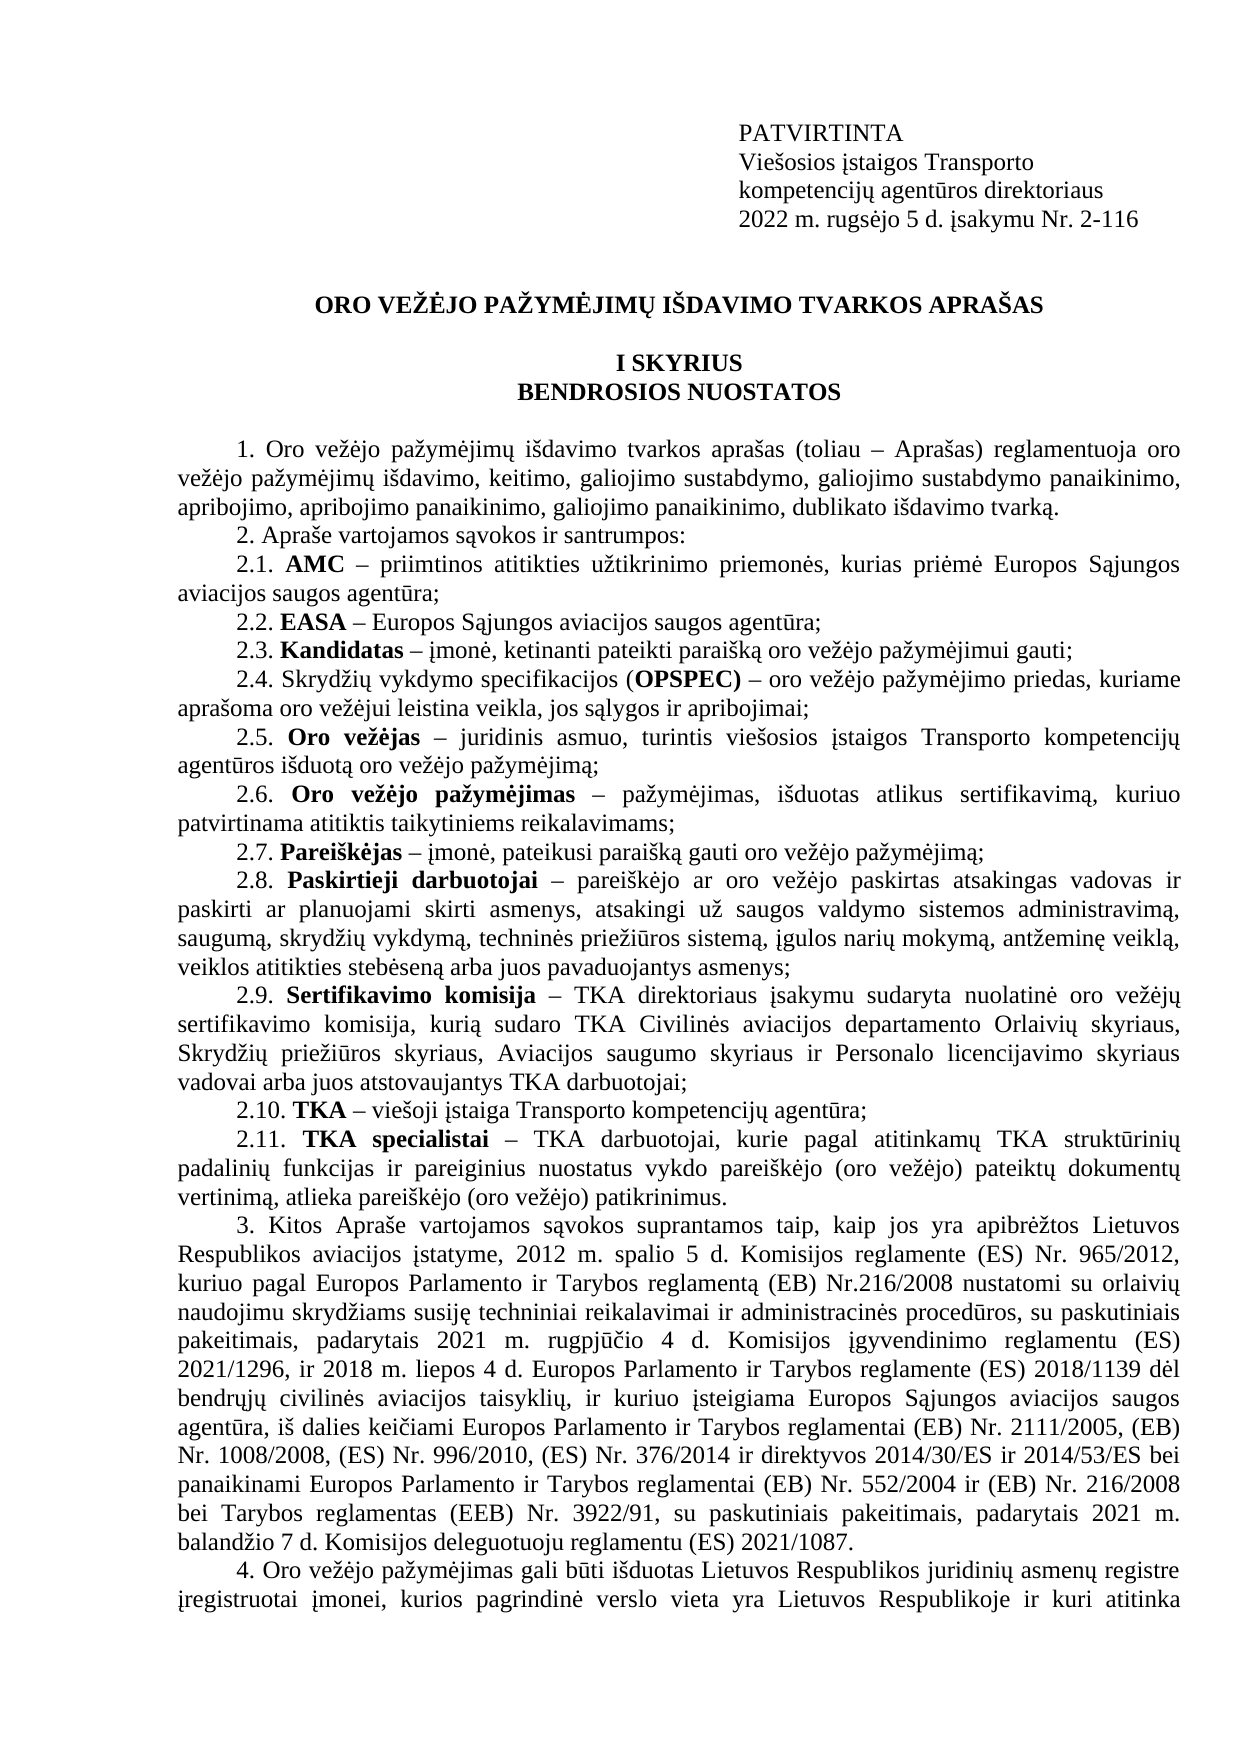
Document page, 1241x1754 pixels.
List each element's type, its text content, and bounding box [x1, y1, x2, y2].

text 2. Apraše vartojamos sąvokos ir santrumpos: [177, 521, 1181, 549]
text kompetencijų agentūros direktoriaus [177, 176, 1181, 204]
text 4. Oro vežėjo pažymėjimas gali būti išduotas Lietuvos Respublikos juridinių asmenų registre įregistruotai įmonei, kurios pagrindinė verslo vieta yra Lietuvos Respublikoje ir kuri atitinka [177, 1556, 1181, 1613]
text 2.6. Oro vežėjo pažymėjimas – pažymėjimas, išduotas atlikus sertifikavimą, kuriuo patvirtinama atitiktis taikytiniems reikalavimams; [177, 779, 1181, 837]
text 2022 m. rugsėjo 5 d. įsakymu Nr. 2-116 [177, 204, 1181, 233]
text 2.1. AMC – priimtinos atitikties užtikrinimo priemonės, kurias priėmė Europos Sąjungos aviacijos saugos agentūra; [177, 549, 1181, 607]
text 2.7. Pareiškėjas – įmonė, pateikusi paraišką gauti oro vežėjo pažymėjimą; [177, 837, 1181, 866]
text PATVIRTINTA [177, 118, 1181, 147]
text 2.3. Kandidatas – įmonė, ketinanti pateikti paraišką oro vežėjo pažymėjimui gauti; [177, 636, 1181, 664]
text BENDROSIOS NUOSTATOS [177, 377, 1181, 406]
text I SKYRIUS [177, 348, 1181, 377]
text 2.10. TKA – viešoji įstaiga Transporto kompetencijų agentūra; [177, 1096, 1181, 1124]
text 3. Kitos Apraše vartojamos sąvokos suprantamos taip, kaip jos yra apibrėžtos Lietuvos Respublikos aviacijos įstatyme, 2012 m. spalio 5 d. Komisijos reglamente (ES) Nr. 965/2012, kuriuo pagal Europos Parlamento ir Tarybos reglamentą (EB) Nr.216/2008 nustatomi su orlaivių naudojimu skrydžiams susiję techniniai reikalavimai ir administracinės procedūros, su paskutiniais pakeitimais, padarytais 2021 m. rugpjūčio 4 d. Komisijos įgyvendinimo reglamentu (ES) 2021/1296, ir 2018 m. liepos 4 d. Europos Parlamento ir Tarybos reglamente (ES) 2018/1139 dėl bendrųjų civilinės aviacijos taisyklių, ir kuriuo įsteigiama Europos Sąjungos aviacijos saugos agentūra, iš dalies keičiami Europos Parlamento ir Tarybos reglamentai (EB) Nr. 2111/2005, (EB) Nr. 1008/2008, (ES) Nr. 996/2010, (ES) Nr. 376/2014 ir direktyvos 2014/30/ES ir 2014/53/ES bei panaikinami Europos Parlamento ir Tarybos reglamentai (EB) Nr. 552/2004 ir (EB) Nr. 216/2008 bei Tarybos reglamentas (EEB) Nr. 3922/91, su paskutiniais pakeitimais, padarytais 2021 m. balandžio 7 d. Komisijos deleguotuoju reglamentu (ES) 2021/1087. [177, 1211, 1181, 1556]
text Viešosios įstaigos Transporto [177, 147, 1181, 176]
text 2.9. Sertifikavimo komisija – TKA direktoriaus įsakymu sudaryta nuolatinė oro vežėjų sertifikavimo komisija, kurią sudaro TKA Civilinės aviacijos departamento Orlaivių skyriaus, Skrydžių priežiūros skyriaus, Aviacijos saugumo skyriaus ir Personalo licencijavimo skyriaus vadovai arba juos atstovaujantys TKA darbuotojai; [177, 981, 1181, 1096]
text 2.8. Paskirtieji darbuotojai – pareiškėjo ar oro vežėjo paskirtas atsakingas vadovas ir paskirti ar planuojami skirti asmenys, atsakingi už saugos valdymo sistemos administravimą, saugumą, skrydžių vykdymą, techninės priežiūros sistemą, įgulos narių mokymą, antžeminę veiklą, veiklos atitikties stebėseną arba juos pavaduojantys asmenys; [177, 866, 1181, 981]
text 2.11. TKA specialistai – TKA darbuotojai, kurie pagal atitinkamų TKA struktūrinių padalinių funkcijas ir pareiginius nuostatus vykdo pareiškėjo (oro vežėjo) pateiktų dokumentų vertinimą, atlieka pareiškėjo (oro vežėjo) patikrinimus. [177, 1124, 1181, 1211]
text 1. Oro vežėjo pažymėjimų išdavimo tvarkos aprašas (toliau – Aprašas) reglamentuoja oro vežėjo pažymėjimų išdavimo, keitimo, galiojimo sustabdymo, galiojimo sustabdymo panaikinimo, apribojimo, apribojimo panaikinimo, galiojimo panaikinimo, dublikato išdavimo tvarką. [177, 434, 1181, 521]
text 2.5. Oro vežėjas – juridinis asmuo, turintis viešosios įstaigos Transporto kompetencijų agentūros išduotą oro vežėjo pažymėjimą; [177, 722, 1181, 779]
text ORO VEŽĖJO PAŽYMĖJIMŲ IŠDAVIMO TVARKOS APRAŠAS [177, 291, 1181, 319]
text 2.2. EASA – Europos Sąjungos aviacijos saugos agentūra; [177, 607, 1181, 636]
text 2.4. Skrydžių vykdymo specifikacijos (OPSPEC) – oro vežėjo pažymėjimo priedas, kuriame aprašoma oro vežėjui leistina veikla, jos sąlygos ir apribojimai; [177, 664, 1181, 722]
